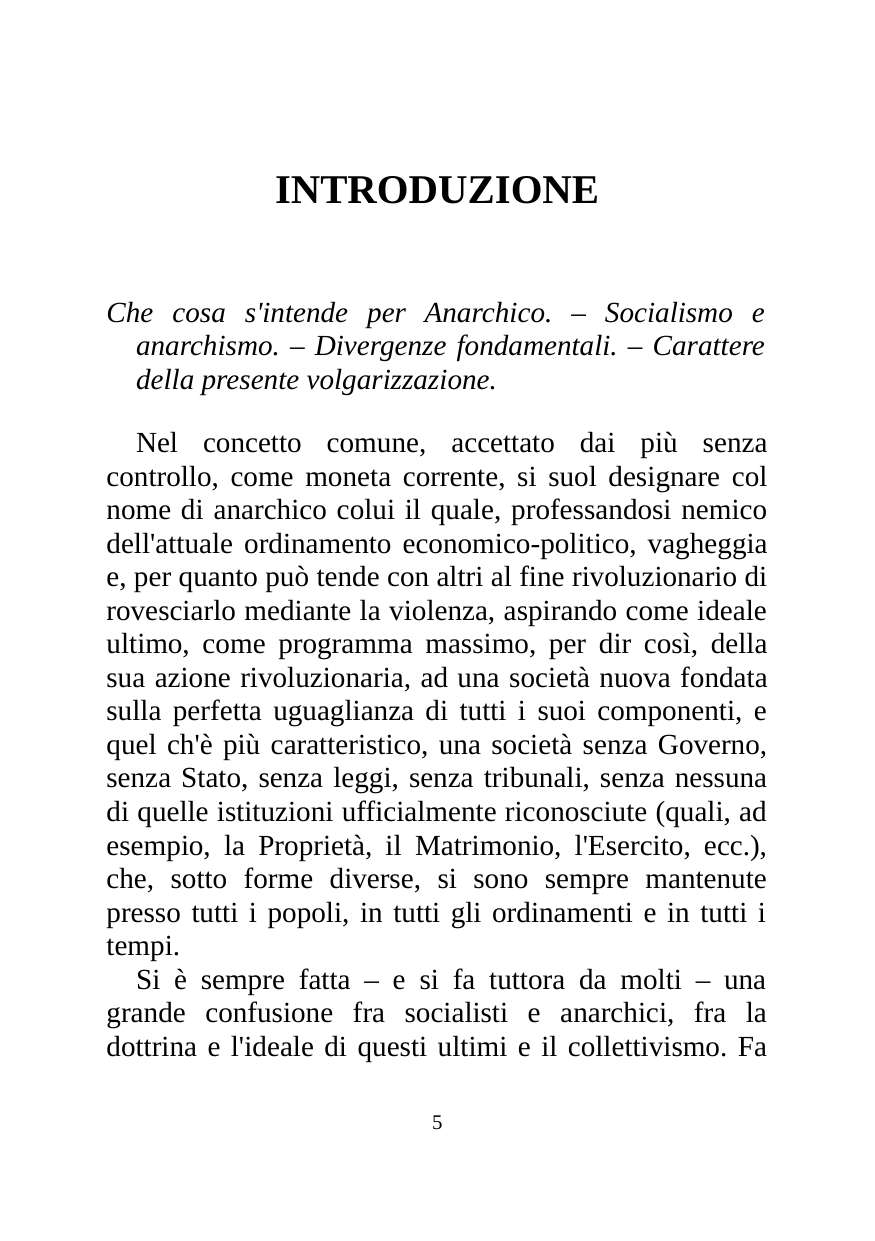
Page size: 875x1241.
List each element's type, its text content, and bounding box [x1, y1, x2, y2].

text Che cosa s'intende per Anarchico. – Socialismo e anarchismo. – Divergenze fondamentali. – Carattere della presente volgarizzazione. [106, 295, 768, 396]
text Nel concetto comune, accettato dai più senza controllo, come moneta corrente, si suol designare col nome di anarchico colui il quale, professandosi nemico dell'attuale ordinamento economico-politico, vagheggia e, per quanto può tende con altri al fine rivoluzionario di rovesciarlo mediante la violenza, aspirando come ideale ultimo, come programma massimo, per dir così, della sua azione rivoluzionaria, ad una società nuova fondata sulla perfetta uguaglianza di tutti i suoi componenti, e quel ch'è più caratteristico, una società senza Governo, senza Stato, senza leggi, senza tribunali, senza nessuna di quelle istituzioni ufficialmente riconosciute (quali, ad esempio, la Proprietà, il Matrimonio, l'Esercito, ecc.), che, sotto forme diverse, si sono sempre mantenute presso tutti i popoli, in tutti gli ordinamenti e in tutti i tempi. [106, 425, 768, 962]
subtitle INTRODUZIONE [106, 165, 768, 212]
text Si è sempre fatta – e si fa tuttora da molti – una grande confusione fra socialisti e anarchici, fra la dottrina e l'ideale di questi ultimi e il collettivismo. Fa [106, 962, 768, 1062]
